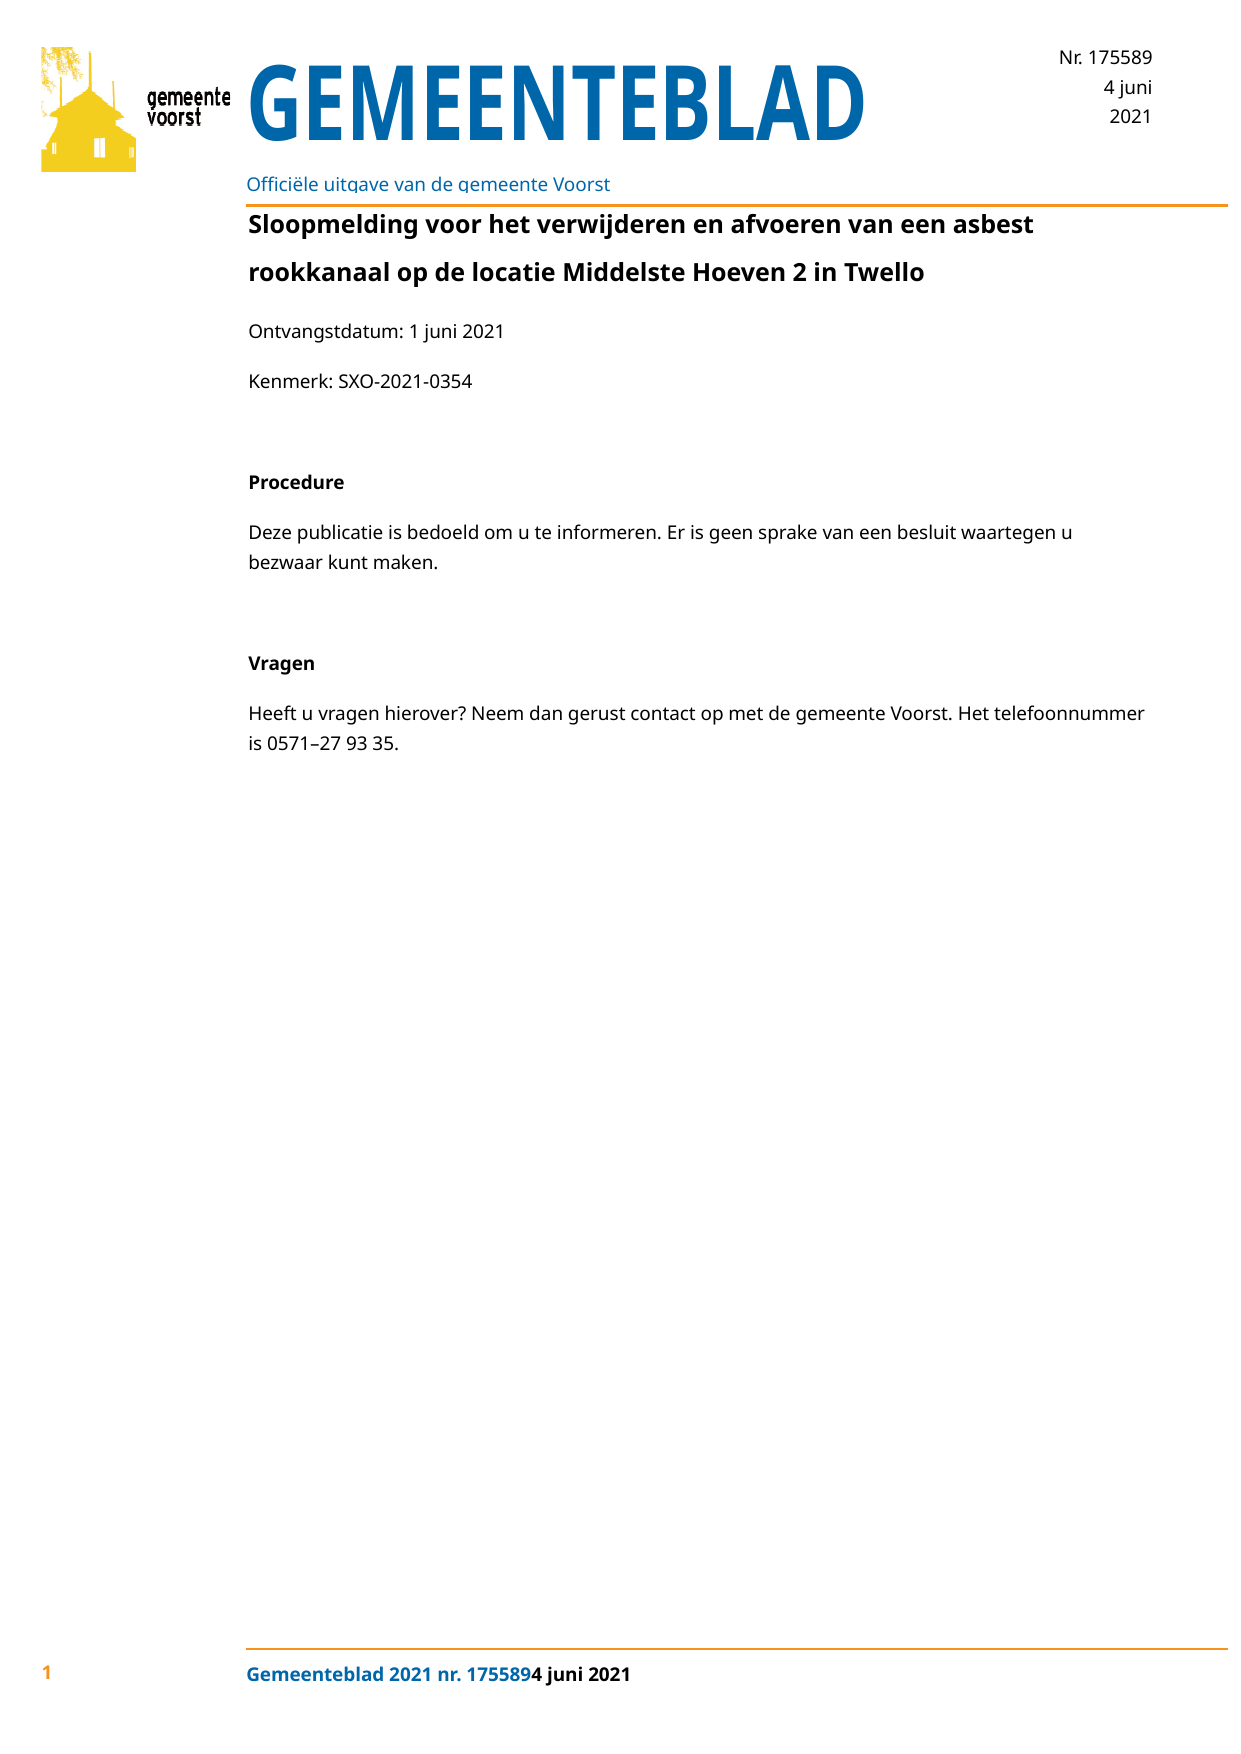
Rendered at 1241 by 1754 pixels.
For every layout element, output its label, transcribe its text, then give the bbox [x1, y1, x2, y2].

text Kenmerk: SXO-2021-0354 [248, 368, 1152, 394]
text Deze publicatie is bedoeld om u te informeren. Er is geen sprake van een besluit waartegen u bezwaar kunt maken. [248, 519, 1152, 575]
text Procedure [248, 469, 1152, 495]
text Vragen [248, 650, 1152, 676]
text Sloopmelding voor het verwijderen en afvoeren van een asbest rookkanaal op de locatie Middelste Hoeven 2 in Twello [248, 207, 1152, 288]
picture [41, 47, 231, 172]
text Ontvangstdatum: 1 juni 2021 [248, 318, 1152, 344]
text Heeft u vragen hierover? Neem dan gerust contact op met de gemeente Voorst. Het telefoonnummer is 0571–27 93 35. [248, 700, 1152, 756]
